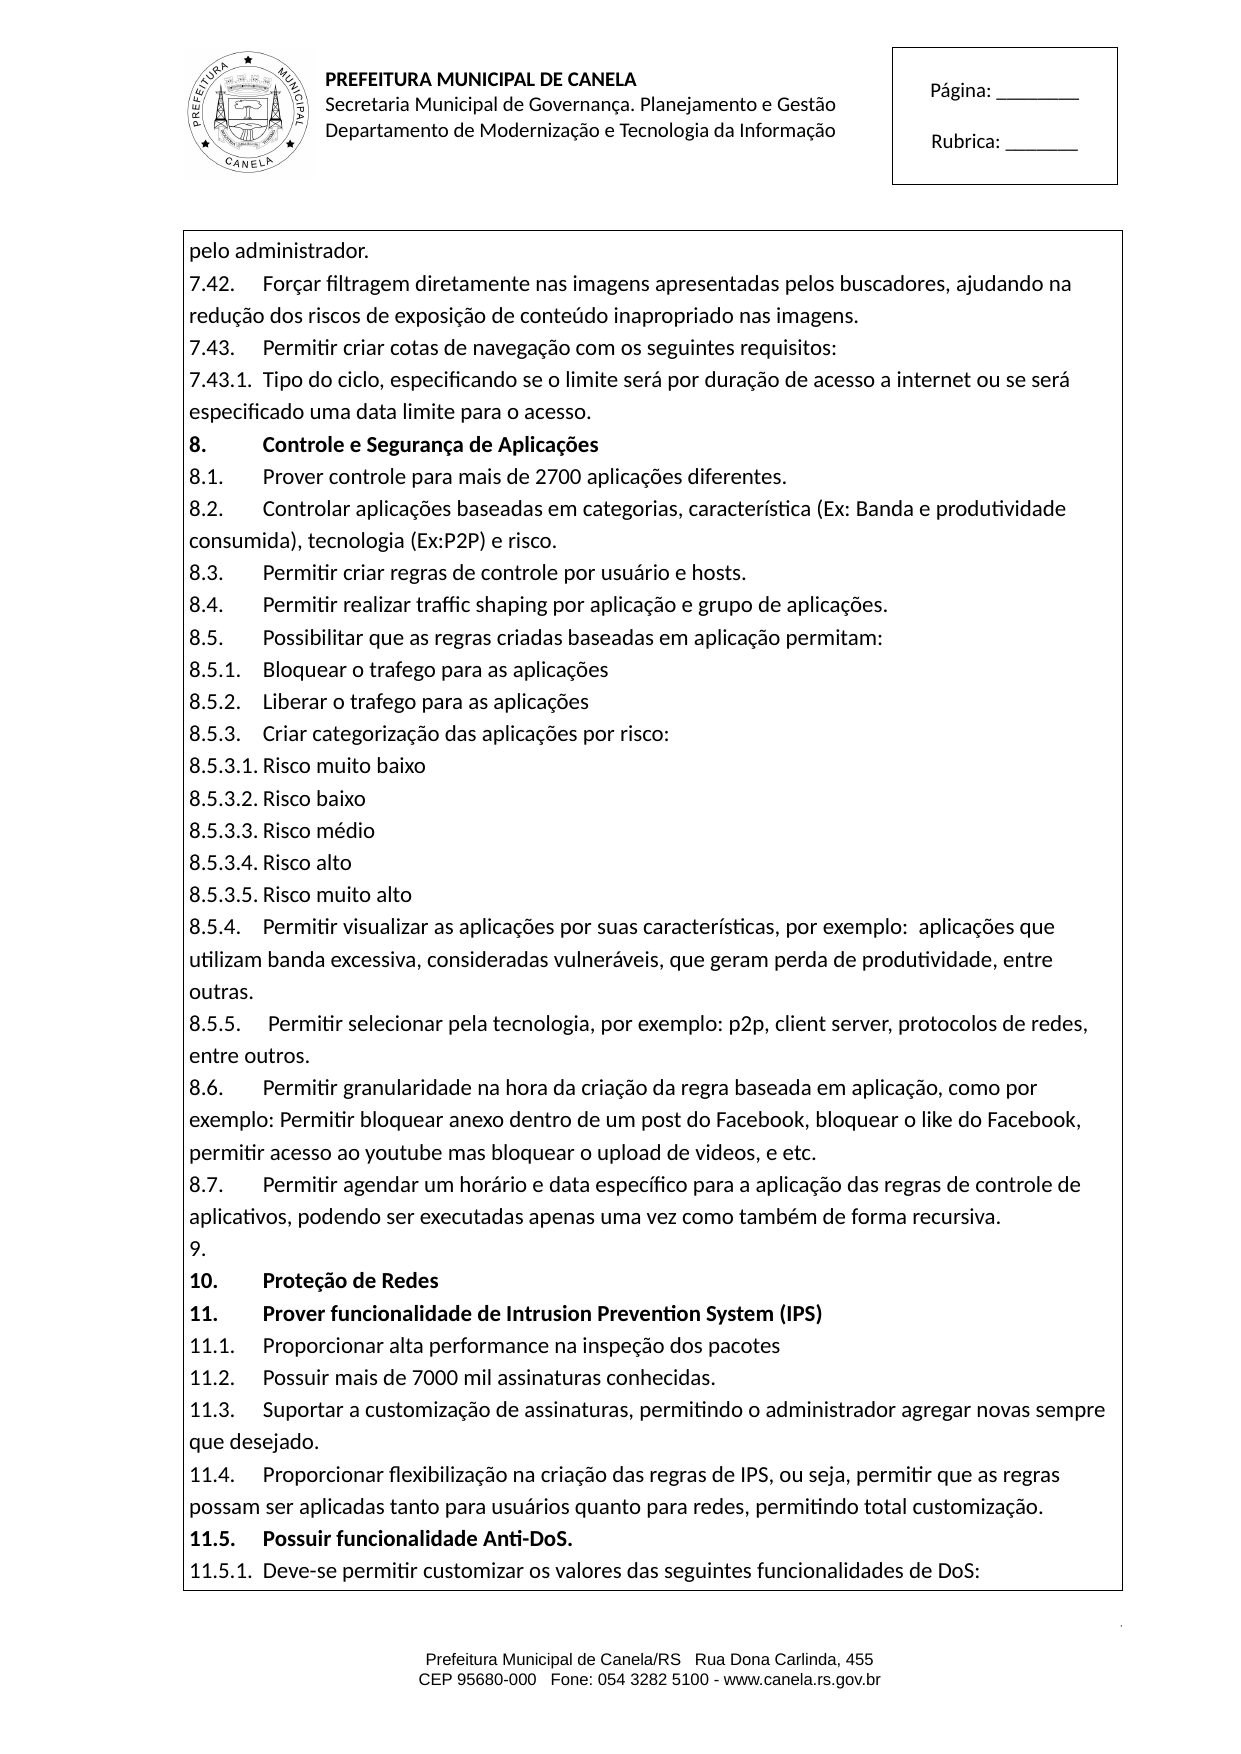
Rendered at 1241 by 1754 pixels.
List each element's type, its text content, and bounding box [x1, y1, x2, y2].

table_cell Especificações Gerais Distribuidor deve ter presença nacional de suporte/RMA O contratante deve possuir a opção de abrir solicitações de suporte diretamente com o fabricante. O Appliance proposto deve fornecer logs e relatórios embarcados contendo no mínimo os itens abaixo: Dashboard com informações do sistema: Informações de CPU Informações do uso da rede. Informações de memória. Informações de sessões ativas. Permitir visualizar número políticas ativas. Visualizar número de access points do fabricante conectados. Visualizar número de usuários conectados remotamente. Visualizar número de usuários conectados localmente. Relatórios com informações sobre as conexões de origem e destino por países. Relatórios informando as conexões dos hosts. Visualizar relatórios por período de tempo, permitindo o agendamento e o envio destes relatórios por e-mail. Permitir exportar relatórios para as seguintes extensões/plataformas: PDF HTML Excel Permitir visualizar relatório de políticas ativas associado ao ID da política criada. Relatório que informe o uso IPSEC por host e usuário. Relatório que informe o uso L2TP por host e usuário. Relatório que informe o uso PPTP por usuários. Relatório abordando eventos de VPN. Proporcionar sistema de logs em tempo real, com no mínimo as seguintes informações: Logs do sistema. Logs das políticas de segurança Logs de autenticação Logs de administração do appliance. Permitir ocultar dos relatórios usuários e IPs cadastrados. Ter relatórios customizados e em compliance com pelo menos estes orgãos: HIPAA, GLBA, SOX, FISMA, PCI, NERC CIP v3, CIPA. Possuir no mínimo 6 interfaces 10/100/1000; A solução proposta deve cumprir as normas da CE, FCC Class A, CB, VCCI, C-Tick, UL, CCC. A solução proposta deve corresponder aos seguintes critérios de throughput máximo, considerando o tamanho do pacote UDP sendo 1518 byte: Suportar no mínimo 200.000 (duzentos mil) novas conexões por segundo; Suportar no mínimo 17.500.000 (dezessete milhões e quinhentos mil) conexões simultâneas; Possuir no mínimo 25 Mbps (vinte e cinco) de rendimento (throughput) do Firewall para pacotes UDP; No mínimo 5.500 (cinco mil e quinhentos) Mbps de rendimento (throughput) do IPS; Possuir no mínimo 2.500 Mbps de throughput de VPN AES. Entende-se como mundo real testes realizados utilizando ambientes e protocolos usados no mundo corporativo. A solução proposta deve possuir licenças baseado nos recursos de hardware. A solução proposta deve suportar a configuração de políticas baseadas em usuários para segurança e gerenciamento de internet. A solução proposta deve fornecer os relatórios diretamente no Appliance, baseados em usuário, não só baseado em endereço IP. A solução proposta deve possuir no mínimo 180 GB de espaço em disco SSD para o armazenamento de eventos e relatórios. Possuir slot de FleXi Port Possuir portas USB Possuir ao menos uma porta COM (RJ45). Possuir painel de LCD na parte frontal do appliance com funcionalidades básicas para ajudar na gerência do equipamento. Número irrestrito de usuários/IP conectados. Appliance com 1U para montagem em rack. Especificações da Administração, Autenticação e Configurações em geral A solução proposta deve suportar administração via comunicação segura (HTTPS, SSH) e console. A solução proposta deve ser capaz de importar e exportar cópias de segurança (backup) das configurações, incluindo os objetos de usuário. O backup pode ser realizado localmente, enviado pela ferramenta para um ou mais e-mails pré-definidos e via FTP, deve-se também ser feito sob demanda, ou seja, agendar para que este backup seja realizado, por dia, semana, mês e ano. A solução proposta deve suportar implementações em modo Router (camada 3) e transparente (camada 2) individualmente ou simultâneos. A solução proposta deve suportar integrações com Active Directory, LDAP, Radius, eDirectory, TACACS+ e Banco de Dados Local para autenticação do usuário. A solução proposta deve suportar em modo automático e transparente "Single Sign On" na autenticação dos usuários do active directory e eDirectory. Os tipos de autenticação devem ser, modo transparente, por autenticação Kerberos/NTLM e cliente de autenticação nas máquinas. Fornecer clientes de autenticação para Windows, MacOS X, Linux 32/64. Certificados de autenticação para iOS e Android. A solução proposta deve suportar integração com Dynamic DNS de terceiros A solução proposta deve ter gráficos de utilização de banda em modos diários, semanais, mensais ou anuais para os links de forma consolidada ou individual. A solução proposta deve suportar Parent Proxy com suporte a IP / FQDN. A solução proposta deve suportar NTP. A solução proposta deverá suportar a funcionalidade de unir usuário/ip/mac para mapear nome de usuário com o endereço IP e endereço MAC por motivo de segurança. A solução proposta deve ter suporte multilíngue para console de administração web. A solução proposta deverá suportar fazer um roll back de versão. A solução proposta deve suportar a criação de usuário baseada em ACL para fins de administração. A solução proposta deve suportar instalação de LAN by-pass no caso do appliance estar configurado no modo transparente. A solução proposta deve suportar cliente PPPOE e deve ser capaz de atualizar automaticamente todas as configurações necessárias, sempre que PPPOE trocar. A solução proposta deve suportar SNMP v1, v2c e v3. A solução proposta deve suportar SSL/TLS para integração com o Active Directory ou LDAP. A solução proposta deve possuir serviço de "Host Dynamic DNS" sem custo e com segurança reforçada. A solução proposta deve ser baseada em Firmware ao contrário de Software e deve ser capaz de armazenar duas versões de Firmware ao mesmo tempo para facilitar o retorno "rollback" da cópia de segurança. A solução proposta deve fornecer uma interface gráfica de administração flexível e granular baseado em perfis de acesso. A solução proposta deve fornecer suporte a múltiplos servidores de autenticação para diferentes funcionalidades (Exemplo: Firewall um tipo de autenticação, VPN outro tipo de autenticação) A solução proposta deve ter suporte a ambientes de terminais (Microsoft e Citrix) suportando autenticação de usuário de diferentes sessões originando do mesmo endereço IP. A solução proposta deve suportar: Serviço de DHCP/DHCPv6; Serviço de DHCP/DHCPv6 Relay Agent; Suporte a DHCP sobre VPN IPSec; A solução proposta deve trabalhar como DNS/DNSv6 Proxy. Gráficos, relatórios e ferramentas avançadas de apoio para troubleshooting. Permitir exportar informações de troubleshooting para arquivo PCAP. Permitir o factory reset e troca do idioma via interface gráfica. Atualização de firmware de forma automatizada Reutilização de definições de objetos de rede, hosts, serviços, período de tempo, usuários, grupos, clientes e servers. Portal de acesso exclusivo para usuários poderem realizar atividades administrativas que envolve apenas funcionalidades especificas a ele. Controle de acesso e dispositivos por zoneamento. Integrar com ferramenta de gerenciamento centralizado disponibilizado pela própria fabricante. Opção de habilitar acesso remoto do appliance para suporte diretamente com o fabricante através de um túnel seguro, esta funcionalidade deve estar embarcada dentro do próprio appliance ofertado. Traps SNMP ou e-mail para notificações do sistema. Suportar envio de informações via Netflow e possuir informações via SNMP. Suporte a TAP mode para POCs e trials. Ter funcionalidade que permita que o administrador manualmente atribua e/ou desatribua cores do CPU para uma interface em particular, dessa forma, todo trafego que passar por esta interface, será tratado unicamente pelos núcleos definidos. Possuir funcionalidade de Fast Path para realizar a otimização no tratamento dos pacotes. Especificações de Balanceamento de Carga e Redundância para Múltiplos Provedores de Internet A solução proposta deve suportar o balanceamento de carga e redundância para mais de 2 (dois) links de Internet. A solução proposta deve suportar o roteamento explícito com base em origem, destino, nome de usuário e aplicação. A solução proposta deve suportar algoritmo “Round Robin” para balanceamento de carga. A solução proposta deve fornecer opções de condições em caso de falha "Failover" do link de Internet através dos protocolos ICMP, TCP e UDP. A solução proposta deve enviar e-mail de alerta ao administrador sobre a mudança do status de gateway. A solução proposta deve ter ativo/ativo utilizando algoritmo de "Round Robin" e ativo/passivo para o balanceamento de carga do gateway e suporte a falha (Failover). A solução proposta deve fornecer o gerenciamento para múltiplos links de Internet bem como tráfego IPv4 e IPv6. Especificações de Alta Disponibilidade A solução proposta deve suportar Alta Disponibilidade (High Availability) ativo/ativo e ativo/passivo. A solução proposta deve notificar os administradores sobre o estado (status) dos gateways mantendo a Alta Disponibilidade. O tráfego entre os equipamentos em Alta Disponibilidade deverá ser criptografado. A solução deverá detectar falha em caso de Link de Internet, Hardware e Sessão. A solução proposta deve suportar sincronização automática e manual entre os appliances em "cluster". A solução deve suportar Alta Disponibilidade (HA) em "Bridge Mode" e Mixed Mode" (Gateway + Bridge). Proteção básica de firewall Especificações do Firewall e roteamento A solução deve ser Standalone Appliance e com Sistema Operacional fortalecido "Hardening" para aumentar a segurança. A solução proposta deve suportar “Stateful Inspection” baseado no usuário "one-to-one", NAT Dinâmico e PAT. A solução proposta deve usar a "Identidade do Usuário" como critério de Origem/Destino, IP/Subnet/Grupo e Porta de Destino na regra do Firewall. A solução proposta deve unificar as políticas de ameaças de forma granular como Antivírus/AntiSpam, IPS, Filtro de Conteúdo, Políticas de Largura de Banda e Política de Balanceamento de Carga baseado na mesma regra do Firewall para facilitar de uso. A solução proposta deve suportar arquitetura de segurança baseado em Zonas. A solução proposta deve ter predefinido aplicações baseadas na "porta/assinatura" e também suporte à criação de aplicativo personalizado baseado na "porta/número de protocolo". A solução proposta deve suportar balanceamento de carga de entrada (Inbound NAT) com diferentes métodos de balanceamento como First Alive, Round Robin, Random, Sticky IP e Failover conforme a saúde (Health Check) do servidor por monitoramento (probe) TCP ou ICMP. A solução proposta deve suportar 802.1q (suporte a marcação de VLAN). A solução proposta deve suportar roteamento dinâmico como RIP1, RIP2, OSPF, BGP4. A solução proposta deve possuir uma forma de criar roteamento Estático/Dinâmico via shell. O sistema proposto deve prover mensagem de alertas no Dash Board (Painel de Bordo) quando eventos como: a senha padrão não foi alterada, acesso não seguro está permitindo ou a licença irá expirar em breve. O sistema proposto deve prover Regras de Firewall através de endereço MAC (MAC Address) para prover segurança na camada de rede 2 até 7 do modelo OSI. A solução proposta deve suportar IPv6. A solução proposta deve suportar implementações de IPv6 Dual Stack. A solução proposta deve suportar tuneis 6in4,6to4,4in6,6rd. A solução proposta deve suportar toda a configuração de IPv6 através da Interface Gráfica. A solução proposta deve suportar DNSv6. A solução proposta deve oferecer proteção DoS contra ataques IPv6. A solução proposta deve oferecer prevenção contra Spoof em IPv6. A solução proposta deve suportar 802.3ad para Link Aggregation. A solução proposta deve suportar 3G UMTS e 4G modem via interface USB para VPN e Link Backup "Plano de Continuidade" - Balanceamento de Carga. A solução proposta deve suportar gerenciamento de banda baseado em Aplicação que permite administradores criarem políticas de banda de utilização de link baseado por aplicação. Flood protection, DoS, DDoS e Portscan. Bloqueio de Países baseados em GeoIP. Suporte a Upstream proxy. Suporte a VLAN DHCP e tagging. Suporte a Multiple bridge. Funcionalidades do portal do usuário Autenticação de dois fatores (OTP) para IPSEC e SSL VPN, portal do usuário, e administração web(GUI). Download dos clientes de autenticação disponibilizados pela ferramenta. Download do cliente VPN SSL em plataformas Windows. Download das configurações SSL em outras plataformas. Informações de hotspot. Autonomia de troca de senha do usuário. Visualização do uso de internet do usuário conectado. Acesso a mensagens quarentenadas. Opções base de VPN Site-to-site VPN: SSL, IPSec, 256- bit AES/3DES, PFS, RSA, X.509 certificates, pre-shared key. L2TP e PPTP. VPN SSL, IPSEC. Proporcionar através do portal do usuário uma forma de conexão via HTML5 de acesso remoto com suporte aos protocolos, RDP, HTTP, HTTPS, SSH, Telnet e VNC. Funcionalidades base de QoS e Quotas QoS aplicado a redes e usuários de download/Upload em tráfegos baseados em serviços. Otimização em tempo real do protocolo Voip. Suporte a marcação DSCP. Regras associadas por usuário. Criar regras que limitem e garantam upload e download. Permitir criar regra de QoS individualmente e compartilhada. Segurança de redes Wifi Fornecer gerencia dos access points do mesmo fabricante remotamente. Plug and play no deploy dos access points. Permitir criar SSIDs com bridge to LAN, bridge to VLAN e zona separada. Suporte a multiplas SSIDs, incluindo hidden SSIDs. Suporte WPA2 Personal e Enterprise. Suporte a IEEE 802.1X (RADIUS authentication). Suporte a 802.11r (fast transition). Suporte a hotspot, customização de vouchers, senha do dia e termos de aceitação. Acesso a rede wireless baseada em horário. Escolha do melhor canal feita automaticamente pela ferramenta, buscando a melhor performance. Suporte a login em HTTPS. Detecção de Rogue AP. O access point deve poder operar e ser gerenciado (tendo alteração de configurações) de forma independente de uma controladora central, onde em caso de interrupção de link isto não afetará sua gerência. Para isto deve-se ter uma controladora local e esta controladora deve ser gerenciada de forma central. Proteção Web Filtragem e Segurança Web Proporcionar transparência total de autenticação no proxy, provendo segurança anti-malware e filtragem web. Possuir uma base de dados com mais de 1.000.000 (um milhão) de URLs reconhecidas e categorizadas agregadas a pelo menos 92 categorias oferecidas pela solução. Realizar autenticação dos usuários nos modos transparente e padrão. As autenticações devem ser feitas via NTLM. Possuir sistema de quotas aplicado por usuários e grupos. Permitir criar políticas por horário aplicado a usuários e grupos. Possuir sistema de malware scanning que realize as seguintes ações: Bloquear toda forma de vírus Bloquear malwares web Prevenir infecção de malwares, trojans e spyware em tráfegos HTTPS, HTTP, FTP e e-mails baseados em acesso web (via navegador). Proporcionar proteção de web malware avançado com emulação de Javascript. Prover proteção em tempo real de todos os acessos web. A proteção em tempo real deve consultar constantemente a base de dados na nuvem do fabricante que deverá manter-se atualizada prevenindo novas ameaças. Prover pelo menos duas engines diferentes de antimalware para auxiliar na detecção de ataques e ameaças realizadas durante os acessos web realizados pelos usuários. Fornecer Pharming Protection. Possuir pelo menos dois modos diferentes de escaneamento durante o acesso do usuário. Permitir criação de regras customizadas baseadas em usuário e hosts. Permitir criar exceções de URLs, usuários e hosts para que não sejam verificados pelo proxy. Validação de certificado. Provêr cache de navegação, contribuindo na agilidade dos acessos a internet. Realizar filtragem por tipo de arquivo, mime-type, extensão e tipo de conteúdo (exemplo: Activex, applets, cookies, etc.) Integração com o youtube for schools. Prover funcionalidade que força o uso das principais ferramentas de pesquisa segura (SafeSearch): Google, Bing e Yahoo. Permitir alterar a mensagem de bloqueio apresentada pela solução para os usuários finais. Permitir alterar a imagem de bloqueio que é apresentado para o usuário quando feito um acesso não permitido. Permitir a customização da página HTML que apresenta as mensagens e alertas para os usuários finais. Permitir visualizar as alterações feitas nos itens 7.17 e 7.18 antes de salvar as modificações. Especificar um tamanho em Kbytes de arquivos que não devem ser escaneados pela proteção web. Range aceitável de 1 a 25600KB. Bloquear trafego que não segue os padrões do protocolo HTTP. Permitir criar exceções de sites baseados em URL Regex, tanto para HTTP quanto para HTTPS. Nas exceções, permitir definir operadores “AND” e “OR”. Permitir definir nas exceções a opção de não realizar escaneamento HTTPS. Permitir definir nas exceções a opção de não realizar escaneamento contra malware. Permitir definir nas exceções a opção de não realizar escaneamento de critérios especificado por políticas. Permitir criar regras de exceções por endereços IPs de origem. Permitir criar regras de exceções por endereços IPs de destino Permitir criar exceções por grupo de usuários. Permitir criar exceções por categorias de sites. Permitir a criação de agrupamento de categorias feitas pelo administrador do equipamento. Ter grupos de categorias pré-configuradas na solução apresentando nomes sugestivos para tais agrupamentos, por exemplo: “Criminal Activities, Finance & Investing, Games and Gambling”, entre outras. Permitir editar grupos de categorias pré-estabelecidos pela solução. Deve ter sistema que permita a criação de novas categorias com as seguintes especificações: Nome da regra; Permitir criar uma descrição para identificação da regra. Ter a possibilidade de classificação de pelo menos: Produtivo; Não produtivo; Permitir aplicar Traffic shaping diretamente na categoria. Na especificação das URLs e domínios que farão parte da regra, deve-se permitir cadastrar por domínio e palavra-chave. Deve permitir importar uma base com domínios e palavras chaves na hora da criação da categoria, a base com informações de domínios e palavras chaves deverá aceitar pelo menos as seguintes extensões: .tar, .gz, .bz, .bz2, e .txt. Permitir importar a base citada no item anterior de forma externa, ou seja, especificar uma URL externa que contenha as informações com a lista domínios que poderá ser mantida pelo administrador ou um terceiro. Ter função para criar grupos de URLs. A base de sites e categorias devem ser atualizadas automaticamente pelo fabricante. Permitir o administrador poder especificar um certificado autoritário próprio para ser utilizado no escaneamento HTTPS. Deve permitir que em uma mesma política seja aplicada ações diferentes de acordo com o usuário autenticado. Nas configurações das políticas, deve-se existir pelo menos as opções de: Liberar categoria/URL, bloquear e Alarmar o usuário quando feito acesso a uma categoria não desejada pelo administrador. Forçar filtragem diretamente nas imagens apresentadas pelos buscadores, ajudando na redução dos riscos de exposição de conteúdo inapropriado nas imagens. Permitir criar cotas de navegação com os seguintes requisitos: Tipo do ciclo, especificando se o limite será por duração de acesso a internet ou se será especificado uma data limite para o acesso. Controle e Segurança de Aplicações Prover controle para mais de 2700 aplicações diferentes. Controlar aplicações baseadas em categorias, característica (Ex: Banda e produtividade consumida), tecnologia (Ex:P2P) e risco. Permitir criar regras de controle por usuário e hosts. Permitir realizar traffic shaping por aplicação e grupo de aplicações. Possibilitar que as regras criadas baseadas em aplicação permitam: Bloquear o trafego para as aplicações Liberar o trafego para as aplicações Criar categorização das aplicações por risco: Risco muito baixo Risco baixo Risco médio Risco alto Risco muito alto Permitir visualizar as aplicações por suas características, por exemplo: aplicações que utilizam banda excessiva, consideradas vulneráveis, que geram perda de produtividade, entre outras. Permitir selecionar pela tecnologia, por exemplo: p2p, client server, protocolos de redes, entre outros. Permitir granularidade na hora da criação da regra baseada em aplicação, como por exemplo: Permitir bloquear anexo dentro de um post do Facebook, bloquear o like do Facebook, permitir acesso ao youtube mas bloquear o upload de videos, e etc. Permitir agendar um horário e data específico para a aplicação das regras de controle de aplicativos, podendo ser executadas apenas uma vez como também de forma recursiva. Proteção de Redes Prover funcionalidade de Intrusion Prevention System (IPS) Proporcionar alta performance na inspeção dos pacotes Possuir mais de 7000 mil assinaturas conhecidas. Suportar a customização de assinaturas, permitindo o administrador agregar novas sempre que desejado. Proporcionar flexibilização na criação das regras de IPS, ou seja, permitir que as regras possam ser aplicadas tanto para usuários quanto para redes, permitindo total customização. Possuir funcionalidade Anti-DoS. Deve-se permitir customizar os valores das seguintes funcionalidades de DoS: SYN Flood UDP Flood TCP Flood ICMP Flood IP Flood Possuir tamplates pré-configurados pelo fabricante havendo sugestões de fluxo dos pacotes, exemplo: LAN to DMZ, WAN to LAN, LAN to WAN, WAN to DMZ, e etc. Possuir proteção contra spoofing. Poder restringir IPs não confiáveis, somente aqueles que possuírem MAC address cadastrados como confiáveis. Possuir funcionalidade para o administrador poder criar bypass de DoS. Permitir o administrador clonar tamplates existentes para ter como base na hora da criação de sua política customizada. Possuir proteção avançada contra ameaças persistentes (APT) Detectar e bloquear tráfego de pacotes suspeitos e maliciosos que trafegam pela rede onde tentam realizar comunicação com servidores de comando externo(C&C), usando técnicas de multicamadas, DNS, AFC, Firewall e outros. Possuir logs e relatórios que informem todos eventos de APT. Permitir que o administrador possa configurar entre apenas logar os eventos ou logar e bloquear as conexões consideradas ameaças persistentes. Em casos de falso positivo, permitir o administrador criar exceções para o fluxo considerado como APT. Proteção para E-mails Possuir suporte para escaneamento dos protocolos SMTP, POP3 e IMAP. Possuir serviço de reputação para monitoramento dos fluxos dos e-mails, sendo assim, o antispam deverá bloquear e-mails considerados com má reputação na internet e pelo fabricante. Bloquear SPAN e MALWARES durante a transação SMTP. Possuir duas engines de antivírus para duplo escaneamento. Ter proteção em tempo real, a solução deverá realizar consultas na nuvem para verificar a integridade e segurança dos e-mails que passam pela solução e assim tomar ações automáticas de segurança caso necessário. Os updates das assinaturas e proteção deverão ser realizados de forma automática pelo fabricante. Possuir funcionalidade que permite detectar arquivos por suas extensões e bloqueá-los caso estejam em anexo. Usar conteúdo pré-definido pela solução para que seja possível criar regras baseadas neste conteúdo ou customiza-los de acordo com o desejado. Ter suporte a criptografia TLS para SMTP, POP e IMAP. Ter a possibilidade de agregar RBLs do fabricante e terceiras para ajudar na composição de segurança da ferramenta. As ações dos e-mails considerados SPAN devem ser: Drop Warn Quarantine Poder definir um prefixo no subject de cada e-mail considerado SPAM, como por exemplo: [SPAN] Marketing etc. Permitir visualizar os e-mails que se encontram na fila para serem enviadas. Possuir funcionalidade que permita a adição de um banner no final dos E-mails analisados pela solução. Possuir funcionalidade de allowlist e blocklist. Possuir funcionalidade que rejeite e-mails com HELO invalido e/ou que não possuam RDNS. Permitir que o escaneamento seja feito tanto para e-mails de entrada quanto para os de saída. Quarentena de E-mail Possuir quarentena para os e-mails e opções de notificações para o administrador. E-mails que possuem malwares e spam e foram quarentenados, devem ter a opção para serem pesquisados por filtros como: data, sender, recipient e subject, todos eles devem possuir a opção para realização do release da mensagem e a opção para remoção. O usuário deve poder gerenciar sua querentena de e-mails através de um portal disponibilizado pela própria solução, onde ele poderá visualizar e realizar release das mensagens em quarentena. As regras do administrador não poderão ser ignoradas, o usuário tomará ações somente as quais for permitido. Permitir o administrador agendar diariamente, semanalmente ou mensalmente o envio de relatório de quarentena para todos os usuários. Possuir funcionalidade de criptografia de e-mails e DLP para os dados Possuir funcionalidade de encriptação de e-mails que não necessite a configurações complexas que envolvam certificados entre outros requisitos. Os e-mails criptografados poderão ter seu conteúdo armazenado em um arquivo PDF. Ter como funcionalidade a possibilidade de o usuário poder registrar sua própria senha de segurança para que seja possível abrir os e-mails criptografados. Possuir também funcionalidade para geração de senhas aleatórias para desencriptação do conteúdo. Permitir enviar anexos junto aos e-mails criptografados. Para o usuário final o uso desta criptografia deve ser completamente transparente, ou seja, não se deve utilizar qualquer software adicional, plugin, ou client instalado no equipamento. Possuir funcionalidade de DLP nos e-mails A engine de DLP deve ser automática na hora de escanear os e-mails e anexos, assim identificando todos os dados sensíveis encontrados no e-mail sem qualquer intervenção. Possuir tamplates de dados considerados sensíveis pré-estabelecidos pelo fabricante (CCLs) com os padrões PII,PCI,HIPAA, com a intenção de ajudar o administrador na criação das regras desejadas e seguir as principais normas do mercado, elas deverão ser mantidas pelo fabricante. Ter a opção de criar exceções individuais para cada tipo de situação. As regras devem corresponder para as redes de origem e alvos específicos como a especificados por URLs. Suporte a operadores lógicos Poder definir tamanho máximo para escaneamento. Permitir bloquear e liberar ranges IP. Suporte para utilização de Wildcards Anexar automaticamente um prefixo/sufixo para autenticação. Proteção para proteção de servidores WEB (WAF) Possuir funcionalidade de proxy reverso Possuir engine de URL hardening e prevenção a directory traversal. Possuir engine Form hardening. Proteção contra SQL injection Proteção contra Cross-site scripting Possuir duas engines de antivirus disponíveis para análise de malware. Permitir definir o fluxo que o antivírus irá atuar, se será no upload ou download. Permitir limitar o tamanho máximo em que o antivirus irá atuar. Permitir bloquear conteúdo considerado unscannable. Possuir HTTPS (SSL) encryption ofﬂoading. Proteção para cookie signing com assinaturas digitais. Possuir Path-based routing. Suporte ao protocolo do Outlook anywhere. Possuir autenticação reversa para acesso aos servidores web. Permitir criar tamplates de autenticação, onde o administrador poderá configurar uma página em HTML para autenticação. Ter abstração de servidores virtuais e físicos. Proporcionar função de load balancer para que os visitantes possam ser jogados para diversos servidores de forma transparente. Permitir definir qual modo o WAF deve operar, tendo como opção modo de monitoramento apenas e modo para rejeitar as conexões consideradas maliciosas. Bloquear clients com má reputação. Bloquear protocolos com anomalias. Limitar número de requisições. Proteção de Sandbox na nuvem Prover ambiente de sandbox na nuvem provido pelo próprio fabricante. Realizar inspeções de executáveis e documentos que possuam conteúdo executáveis. Possuir suporte aos principais executáveis windows como: .exe, .com e .dll Possuir suporte aos principais documentos do Word como: .doc, .docx, .docm e .rft. Realizar analise em documentos PDF. Realizar analise de qualquer tipo de conteúdo que possua os seguintes tipos de arquivos: ZIP, BZIP, GZIP, RAR, TAR, LHA/LZH, 7Z, Microsoft Cabinet Suporte a mais de 20 tipos de arquivos e extensões. Realizar analises dinâmicas de malwares e ameaças, rodando estes arquivos em ambientes reais e em produção, todos providos na nuvem pelo fabricante. Relatórios detalhados das ameaças bem como visibilidade dos alertas na dashboard da solução. O tempo em média das análises devem ser menores do que 120 segundos. Suportar a análise de links de download em tempo real. Permitir escolher pelo menos duas regiões para as quais os arquivos para analise devem ser enviados. Possuir uma opção que permita a solução identificar automaticamente o caminho com menor latência para envio dos arquivos para analisa. Permitir o administrador criar exceções para aqueles eventos que serão considerados falsos positivos. O appliance deve oferecer relatórios locais referente a todos os eventos registrados pela funcionalidade de sandbox. Centralizador de gerenciamento A solução deverá prover uma ferramenta distribuída pelo mesmo fabricante para gerenciamento centralizado de todos os appliances adquiridos pela contratante. A solução de gerenciamento deverá permitir que o administrador da ferramenta possa criar políticas de gerenciamento para um ou mais equipamentos e aplica-los todos de uma única vez. As políticas de configurações devem ter no mínimo as seguintes opções: Proteção e políticas de acesso web Controle de aplicativos IPS VPN E-mail Firewall A solução deverá oferecer funcionalidade que permita o administrador criar tamplates de configuração para que o administrador possa aproveitar as mesmas regras para novos appliances. Deverá haver na dashboard da solução, indicadores que permitam o administrador avaliar a saúde do equipamento de uma maneira fácil para visualização. Possuir múltiplas formas de customização de warning thresholds. Possuir flexibilização na hora da criação de grupos de appliances gerenciados, sendo possível diferencia-los como por exemplo: Região, modelo e ou outros parâmetros. Deverá possuir funcionalidade que permita o administrador delegar funções para diferentes técnicos com diferentes funções. Possuir logs de todas as alterações para que seja possível realizar o rollback das alterações realizadas caso necessário. Deve ser possível integrar tanto com appliances físicos quanto virtuais. Possuir funcionalidade que permita o centralizador de gerência, também gerenciar os updates de firmware de todos os appliances. O gerenciador poderá ser oferecido como hardware appliance oferecido pela fabricante, virtual, onde permite a contratante instalar ele em um ambiente virtual e software, permitindo o software ser instalado em um hardware baseado em intel. Poder gerenciar até 1000 appliances em uma única console. Ferramenta de relatórios centralizado Permitir que todos os appliances do fabricante possam centralizar seus relatórios em um único appliance especializado para esta função. Permitir a customização dos relatórios padrão da solução, permitindo o administrador criar relatórios de acordo com as necessidades do ambiente e informações desejadas. Permitir que o administrador realize agendamentos destes relatórios para que estes sejam enviados via e-mail para todos os e-mails cadastrados. Ter relatórios customizados e em compliance com pelo menos estes órgãos: HIPAA, GLBA, SOX, FISMA, PCI, NERC CIP v3, CIPA. Ter fácil identificação das atividades de rede e ataques em potencial. Armazenar histórico dos relatórios em disco local. Possuir relatórios únicos para cada um dos módulos ofertados pela solução. Possuir multi-formato de relatórios, pelo menos tabular e gráfico. Permitir exportar relatórios para: PDF, Exchel e HTML. Possuir relatórios sobre as pesquisas realizadas pelos usuários nos principais buscadores: Yahoo, Bing, Wikipedia, Rediff, eBay. Possuir relatórios que informem principais atividades em cada módulo. Ter logs em tempo real. Ter logs arquivados para consulta posterior. Permitir que o administrador consiga realizar pesquisas dentro dos logs arquivados. Possuir logs de auditoria. Ter sua gerência totalmente baseada em acesso web. Permitir que o administrador crie regras baseadas em usuários onde cada usuário criado poderá ter acesso a funcionalidades especificas na ferramenta. Possuir múltiplas dashboards onde deve-se haver uma exclusivamente para os relatórios e outro exclusivamente para tratar dos recursos e saúde do appliance. Deve-se detectar automaticamente um equipamento do mesmo fabricante quando este reportar-se ao centralizador de relatórios, onde o administrador do sistema poderá dar um aceite ou não neste appliance que está realizando a tentativa de integração. Permitir agrupamento dos equipamentos por tipo do dispositivo e modelo do equipamento. O administrador deve poder acessar estes relatórios de qualquer lugar através de apenas um navegador. Possuir gerenciamento somente de appliances favoritos. Ter total gerencia sobre a retenção dos dados armazenados neste equipamento. Ter disponibilidade em appliance virtual e software caso necessário instalar o appliance em um hardware baseado em intel. Possuir suporte no mínimo aos virtualizadores: Vmware Hyper-V Citrix KVM Possuir capacidade de armazenamento ilimitado, tendo apenas o disco como limitador. Serviços Possuir atendimento e suporte multi-idiomas, inglês, espanhol e Português (BR), seguindo o horário oficial de Brasília. O fabricante e distribuidor devem possuir uma base de conhecimento bem estabelecida para que a contratante possa consultar e informar-se sobre o produto contratado. Possuir painel para abertura de chamados com o distribuir para que a equipe de suporte possa prestar auxílio e orientação para a contratante em caso de problemas ou dúvidas na solução caso necessário. Caso haja necessidade, a contratante poderá solicitar conexão remota de um técnico em seu ambiente tendo como objetivo agilizar a prestação do suporte requisitado. A contratante poderá requisitar ao contratado total apoio para acessar documentações e orientações para realizar as melhores práticas nas configurações e deploy da solução em seu ambiente. A contratada deverá ter suporte em horário comercial (10x5) e ter a possibilidade de atendimento fora do horário comercial e caráter emergencial. Possuir pelo menos 4 DDDs em diferentes regiões para contato telefônico. Ter uma SLA para início de atendimento de no máximo 4 horas. O distribuidor e fabricante devem proporcionar treinamentos online de seus produtos bem como proporcionar certificados oficiais do fabricante para a contratante. O distribuidor deverá ser um centro de treinamentos oficial da fabricante. A contratada deverá ter a possibilidade para realizar todo o processo de RMA de um equipamento que estiver dentro do período contratado e apresentar falhas que sejam constatados pela equipe de suporte como irreparáveis. A contratada deverá oferecer uma modalidade de suporte adicional caso a contratante necessite de qualquer serviço adicional que não esteja especificado na guia de serviços deste documento. - Hardware e Licença com validade e suporte de 3 anos com atendimento mínimo de 24x7 [184, 231, 1122, 1590]
picture [182, 47, 314, 178]
